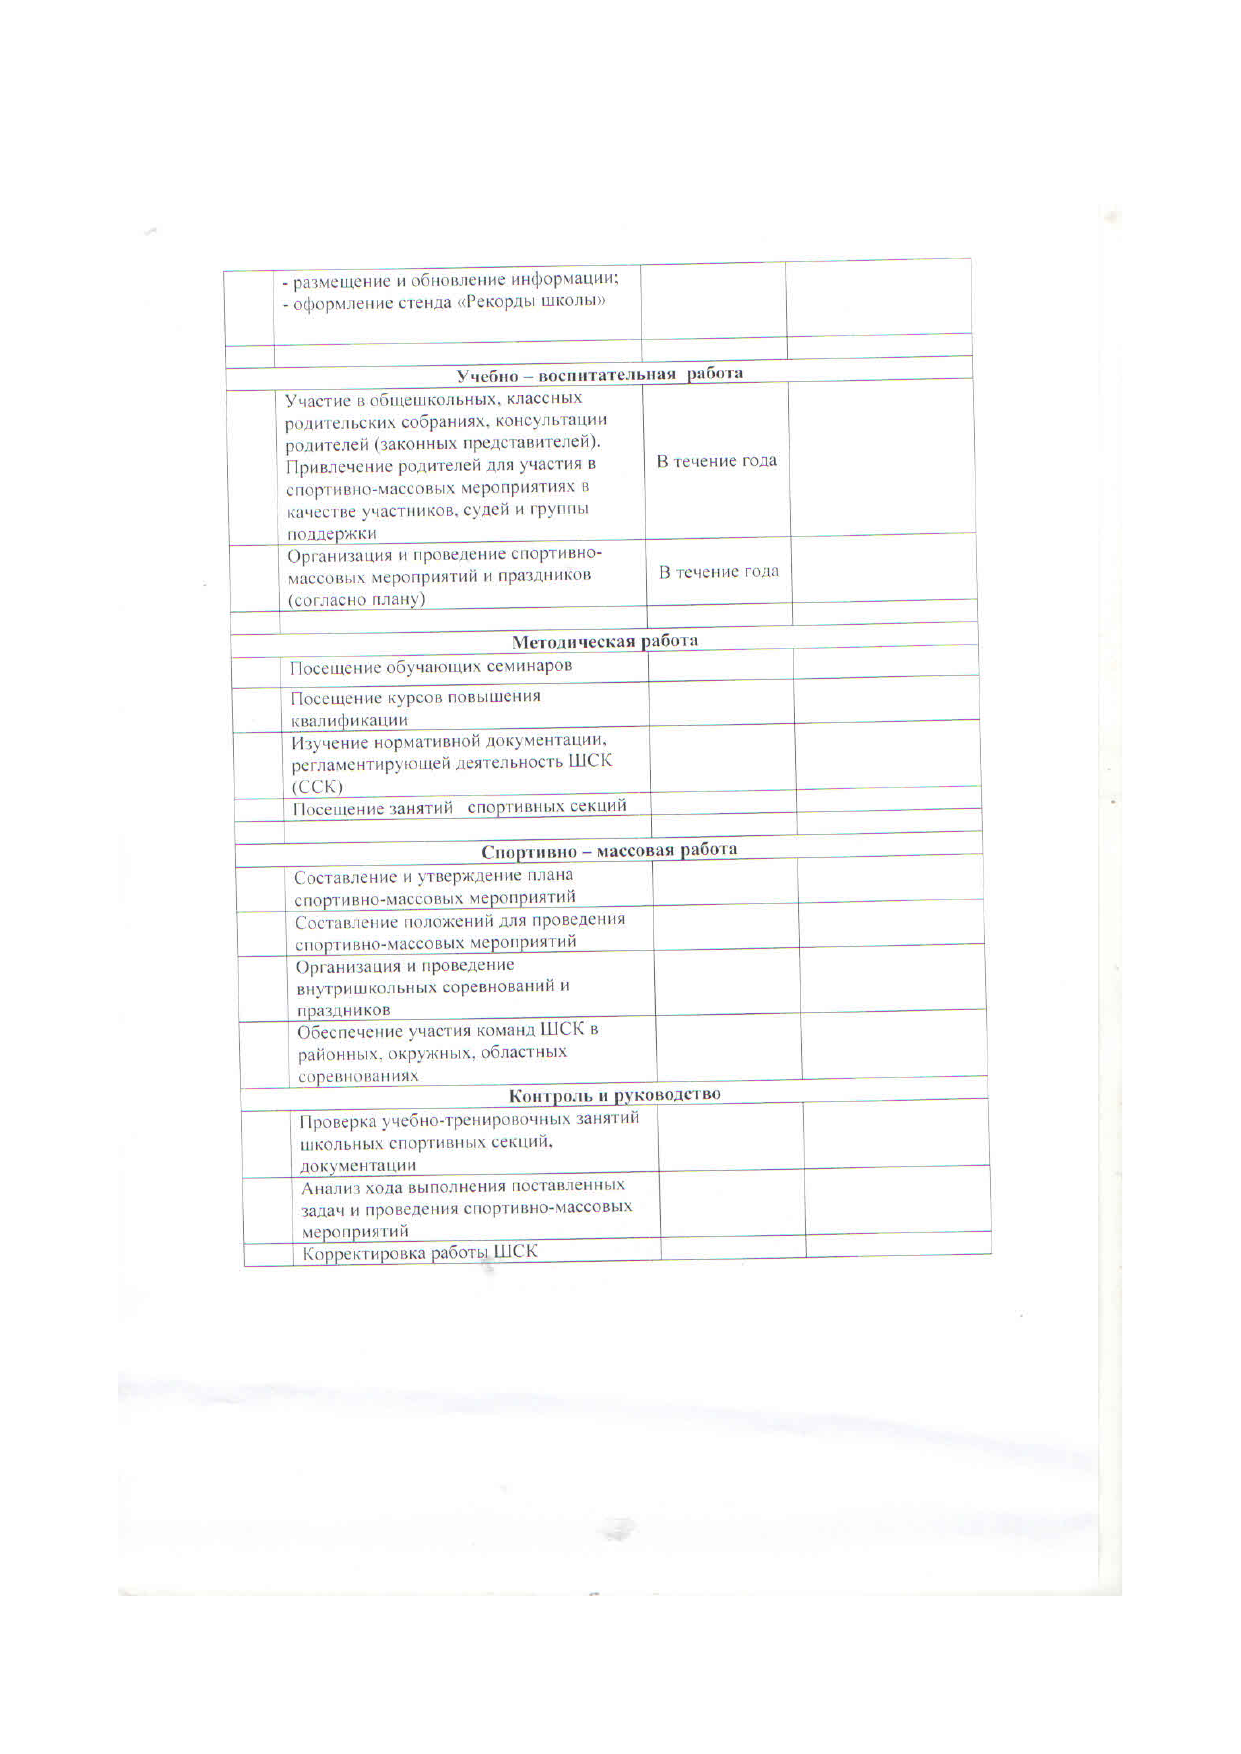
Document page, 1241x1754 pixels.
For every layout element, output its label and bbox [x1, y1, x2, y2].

picture [118, 204, 1123, 1596]
